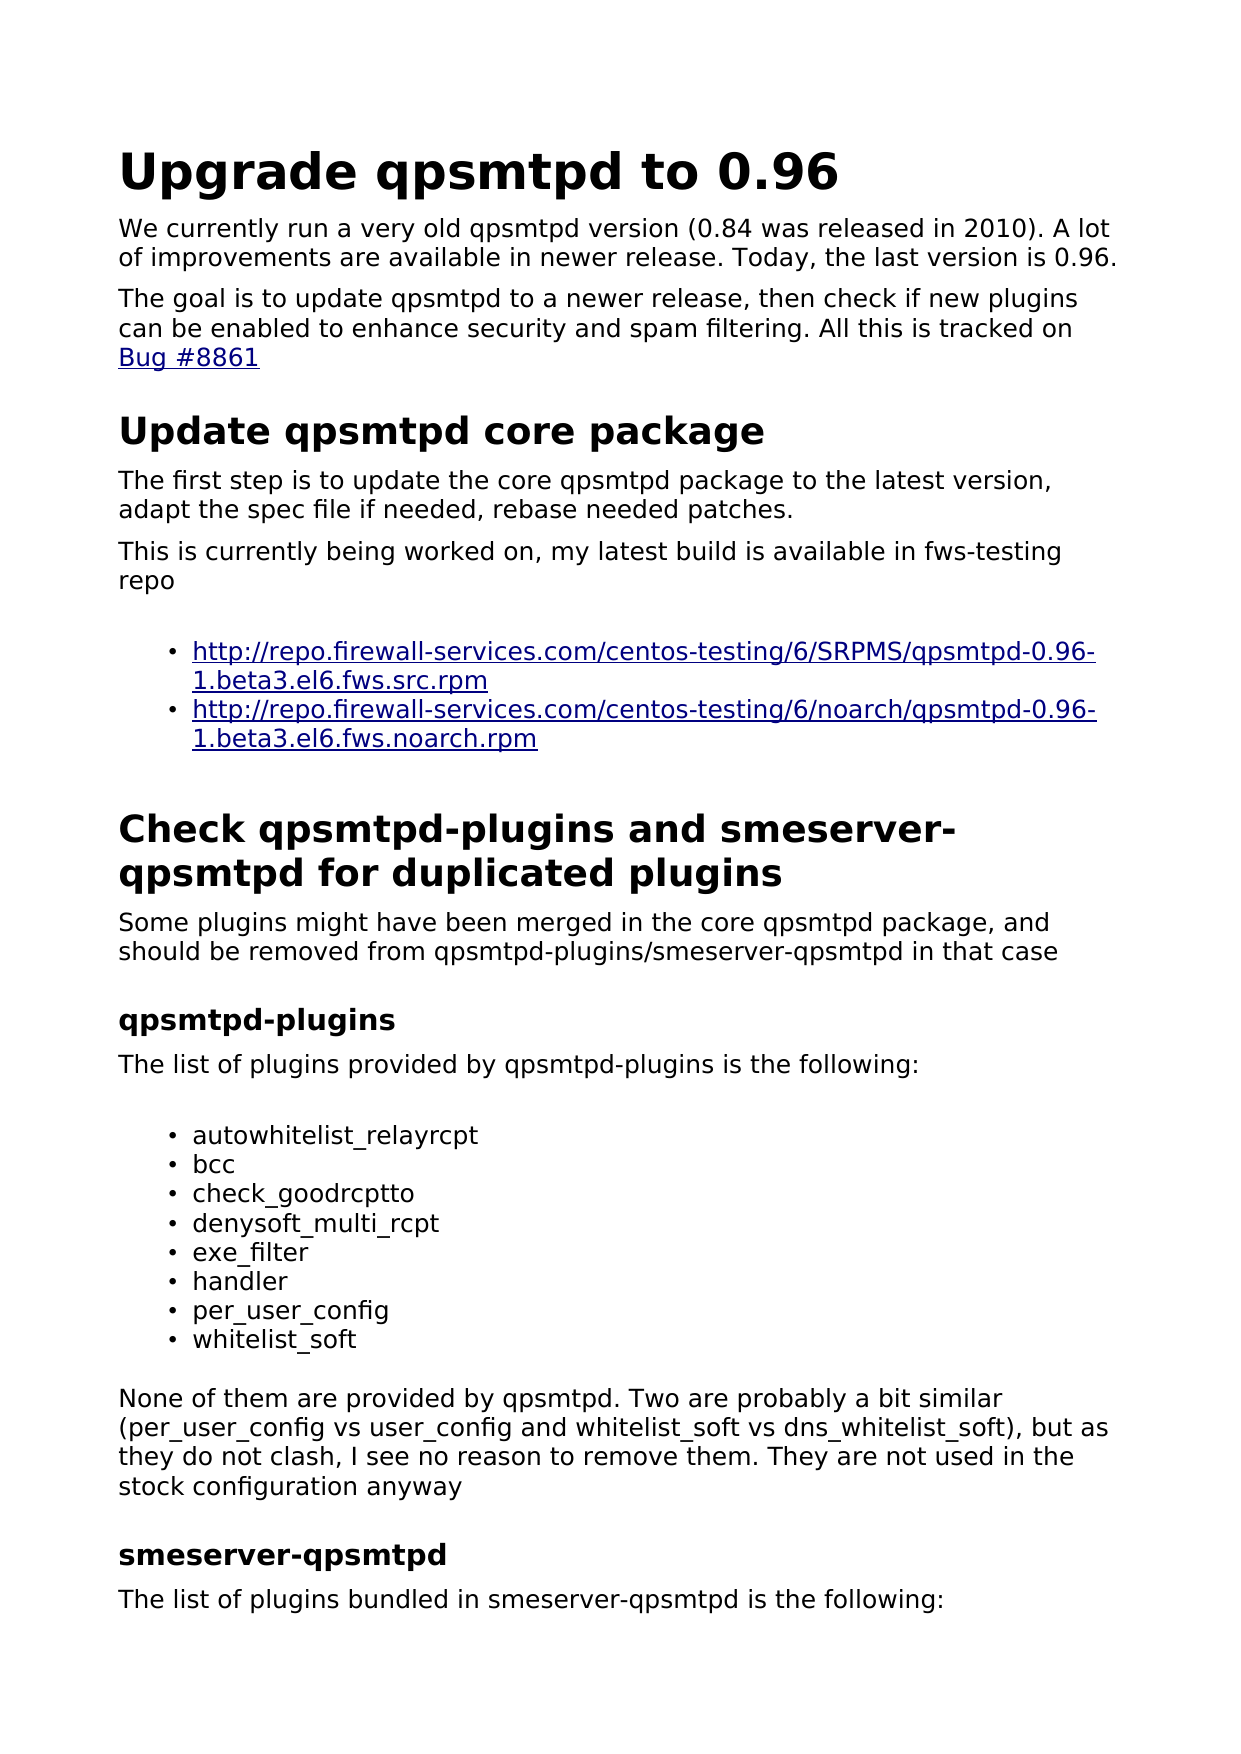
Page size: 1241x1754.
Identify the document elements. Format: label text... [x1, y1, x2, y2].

subtitle Check qpsmtpd-plugins and smeserver-qpsmtpd for duplicated plugins [118, 808, 1122, 895]
text The list of plugins provided by qpsmtpd-plugins is the following: [118, 1050, 1122, 1079]
list check_goodrcptto [177, 1180, 1122, 1209]
list bcc [177, 1151, 1122, 1180]
list http://repo.firewall-services.com/centos-testing/6/noarch/qpsmtpd-0.96-1.beta3.el6.fws.noarch.rpm [177, 695, 1122, 754]
list autowhitelist_relayrcpt [177, 1121, 1122, 1151]
list whitelist_soft [177, 1326, 1122, 1355]
list exe_filter [177, 1238, 1122, 1267]
subtitle Upgrade qpsmtpd to 0.96 [118, 143, 1122, 201]
text This is currently being worked on, my latest build is available in fws-testing repo [118, 537, 1122, 595]
text None of them are provided by qpsmtpd. Two are probably a bit similar (per_user_config vs user_config and whitelist_soft vs dns_whitelist_soft), but as they do not clash, I see no reason to remove them. They are not used in the stock configuration anyway [118, 1384, 1122, 1501]
list denysoft_multi_rcpt [177, 1209, 1122, 1238]
text The first step is to update the core qpsmtpd package to the latest version, adapt the spec file if needed, rebase needed patches. [118, 466, 1122, 524]
subtitle smeserver-qpsmtpd [118, 1538, 1122, 1572]
list per_user_config [177, 1296, 1122, 1326]
subtitle Update qpsmtpd core package [118, 410, 1122, 453]
text Some plugins might have been merged in the core qpsmtpd package, and should be removed from qpsmtpd-plugins/smeserver-qpsmtpd in that case [118, 908, 1122, 966]
list http://repo.firewall-services.com/centos-testing/6/SRPMS/qpsmtpd-0.96-1.beta3.el6.fws.src.rpm [177, 637, 1122, 695]
list handler [177, 1267, 1122, 1296]
text The goal is to update qpsmtpd to a newer release, then check if new plugins can be enabled to enhance security and spam filtering. All this is tracked on Bug #8861 [118, 285, 1122, 372]
text We currently run a very old qpsmtpd version (0.84 was released in 2010). A lot of improvements are available in newer release. Today, the last version is 0.96. [118, 214, 1122, 272]
text The list of plugins bundled in smeserver-qpsmtpd is the following: [118, 1585, 1122, 1614]
subtitle qpsmtpd-plugins [118, 1004, 1122, 1038]
